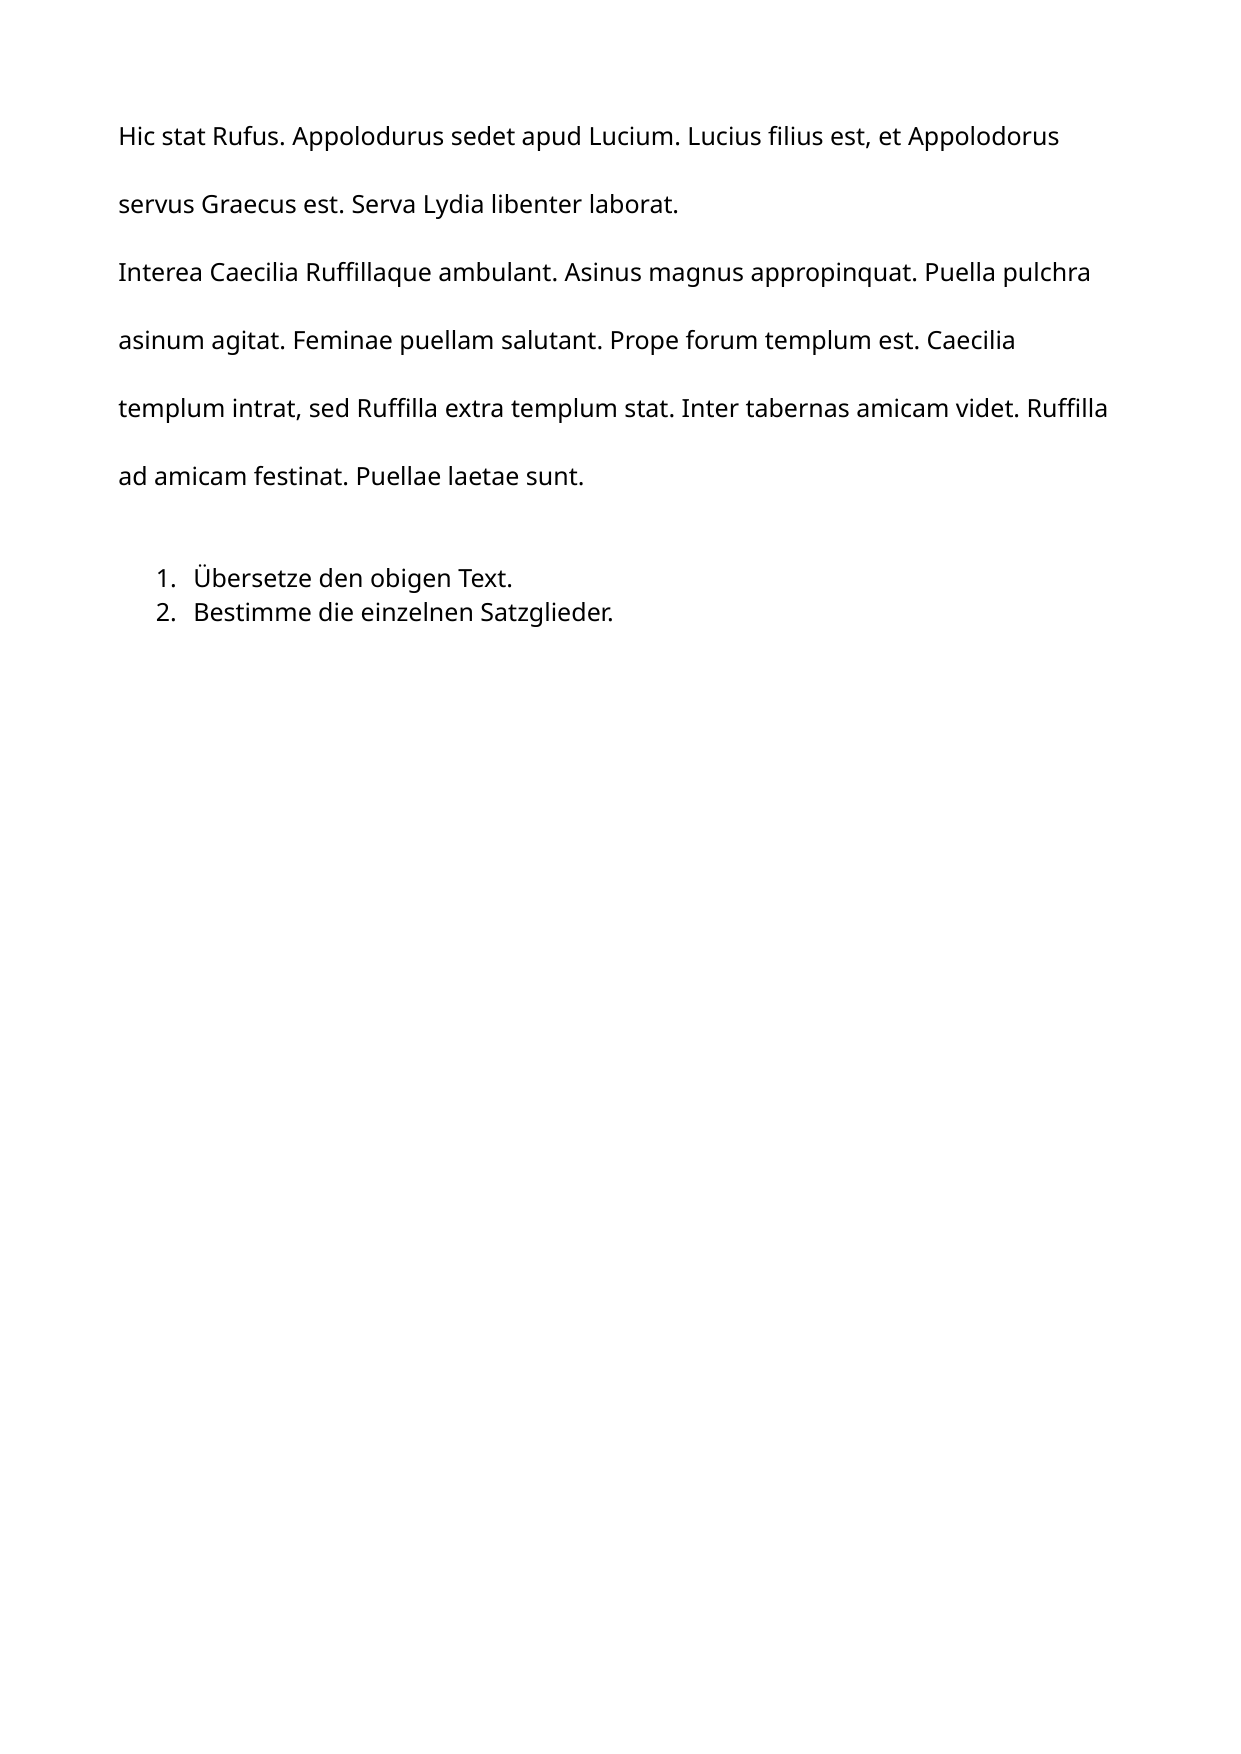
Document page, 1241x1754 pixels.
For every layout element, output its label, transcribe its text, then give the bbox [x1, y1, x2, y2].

text Hic stat Rufus. Appolodurus sedet apud Lucium. Lucius filius est, et Appolodorus servus Graecus est. Serva Lydia libenter laborat. [118, 118, 1122, 220]
list Bestimme die einzelnen Satzglieder. [156, 595, 1122, 629]
text Interea Caecilia Ruffillaque ambulant. Asinus magnus appropinquat. Puella pulchra asinum agitat. Feminae puellam salutant. Prope forum templum est. Caecilia templum intrat, sed Ruffilla extra templum stat. Inter tabernas amicam videt. Ruffilla ad amicam festinat. Puellae laetae sunt. [118, 254, 1122, 493]
list Übersetze den obigen Text. [156, 561, 1122, 595]
